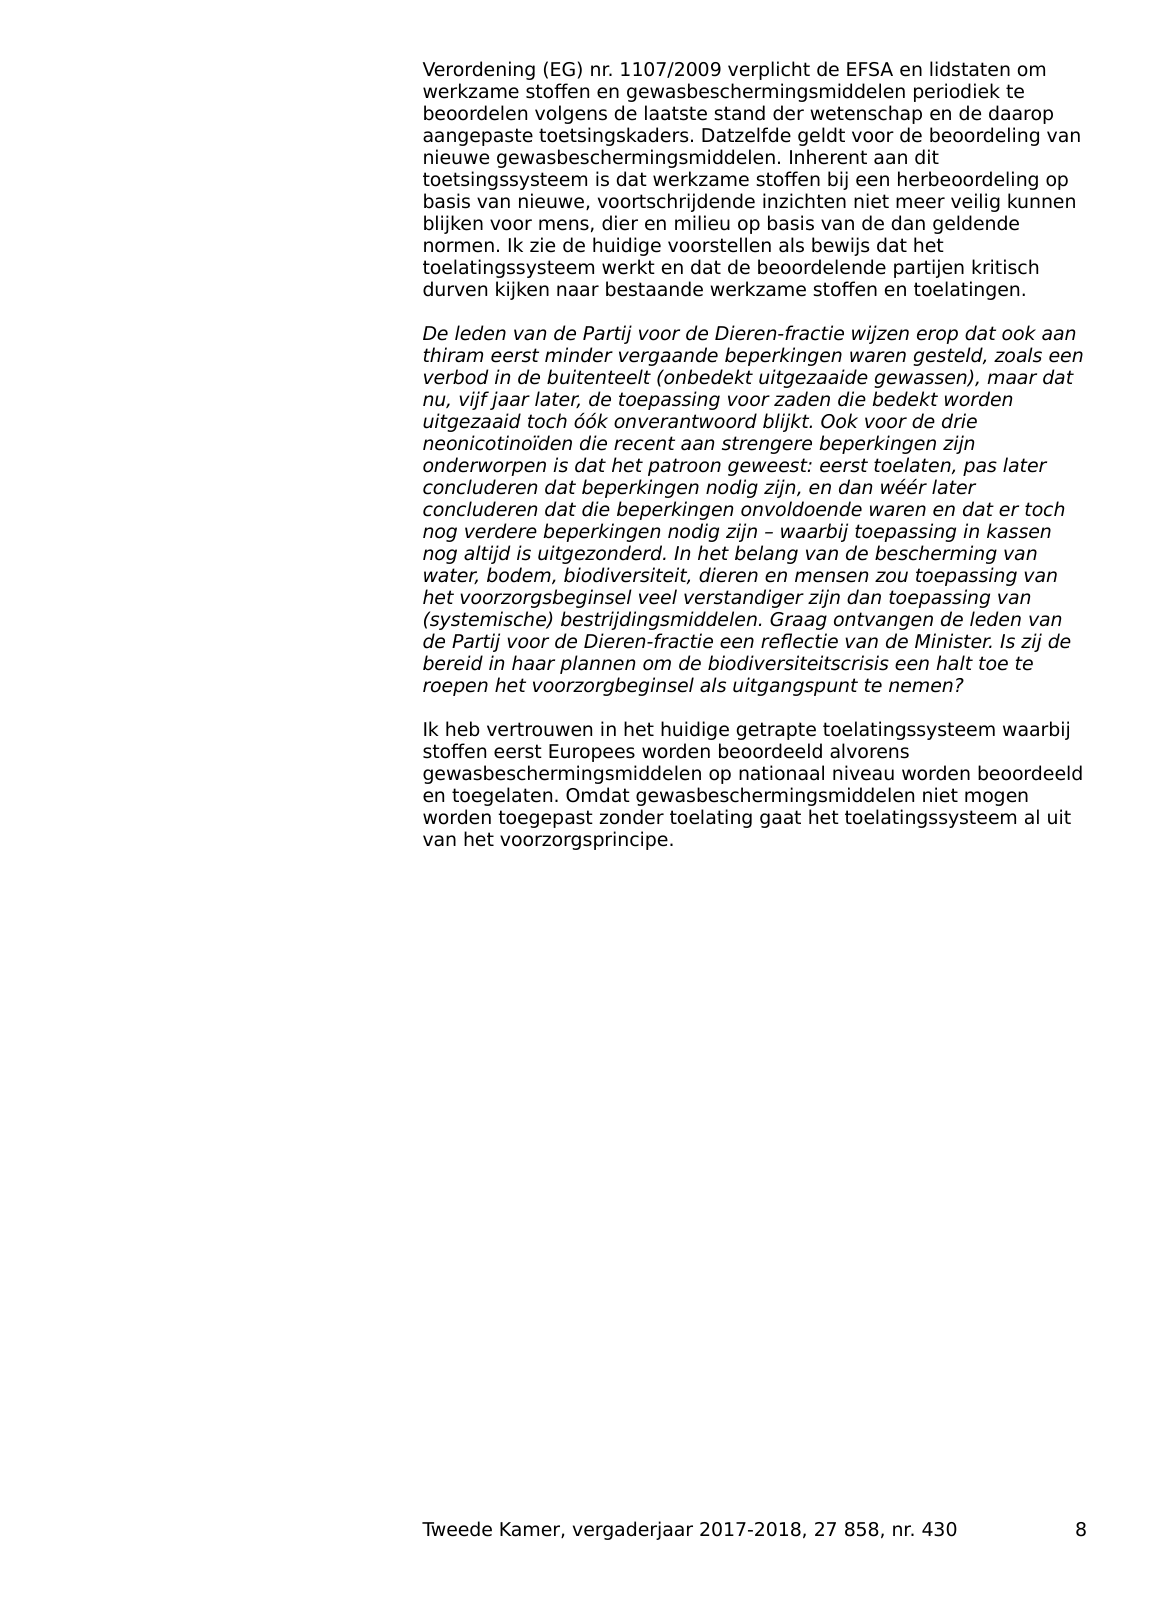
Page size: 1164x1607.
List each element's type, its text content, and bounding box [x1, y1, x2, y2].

text Verordening (EG) nr. 1107/2009 verplicht de EFSA en lidstaten om werkzame stoffen en gewasbeschermingsmiddelen periodiek te beoordelen volgens de laatste stand der wetenschap en de daarop aangepaste toetsingskaders. Datzelfde geldt voor de beoordeling van nieuwe gewasbeschermingsmiddelen. Inherent aan dit toetsingssysteem is dat werkzame stoffen bij een herbeoordeling op basis van nieuwe, voortschrijdende inzichten niet meer veilig kunnen blijken voor mens, dier en milieu op basis van de dan geldende normen. Ik zie de huidige voorstellen als bewijs dat het toelatingssysteem werkt en dat de beoordelende partijen kritisch durven kijken naar bestaande werkzame stoffen en toelatingen. [422, 59, 1087, 301]
text Ik heb vertrouwen in het huidige getrapte toelatingssysteem waarbij stoffen eerst Europees worden beoordeeld alvorens gewasbeschermingsmiddelen op nationaal niveau worden beoordeeld en toegelaten. Omdat gewasbeschermingsmiddelen niet mogen worden toegepast zonder toelating gaat het toelatingssysteem al uit van het voorzorgsprincipe. [422, 719, 1087, 851]
text De leden van de Partij voor de Dieren-fractie wijzen erop dat ook aan thiram eerst minder vergaande beperkingen waren gesteld, zoals een verbod in de buitenteelt (onbedekt uitgezaaide gewassen), maar dat nu, vijf jaar later, de toepassing voor zaden die bedekt worden uitgezaaid toch óók onverantwoord blijkt. Ook voor de drie neonicotinoïden die recent aan strengere beperkingen zijn onderworpen is dat het patroon geweest: eerst toelaten, pas later concluderen dat beperkingen nodig zijn, en dan wéér later concluderen dat die beperkingen onvoldoende waren en dat er toch nog verdere beperkingen nodig zijn – waarbij toepassing in kassen nog altijd is uitgezonderd. In het belang van de bescherming van water, bodem, biodiversiteit, dieren en mensen zou toepassing van het voorzorgsbeginsel veel verstandiger zijn dan toepassing van (systemische) bestrijdingsmiddelen. Graag ontvangen de leden van de Partij voor de Dieren-fractie een reflectie van de Minister. Is zij de bereid in haar plannen om de biodiversiteitscrisis een halt toe te roepen het voorzorgbeginsel als uitgangspunt te nemen? [422, 323, 1087, 697]
